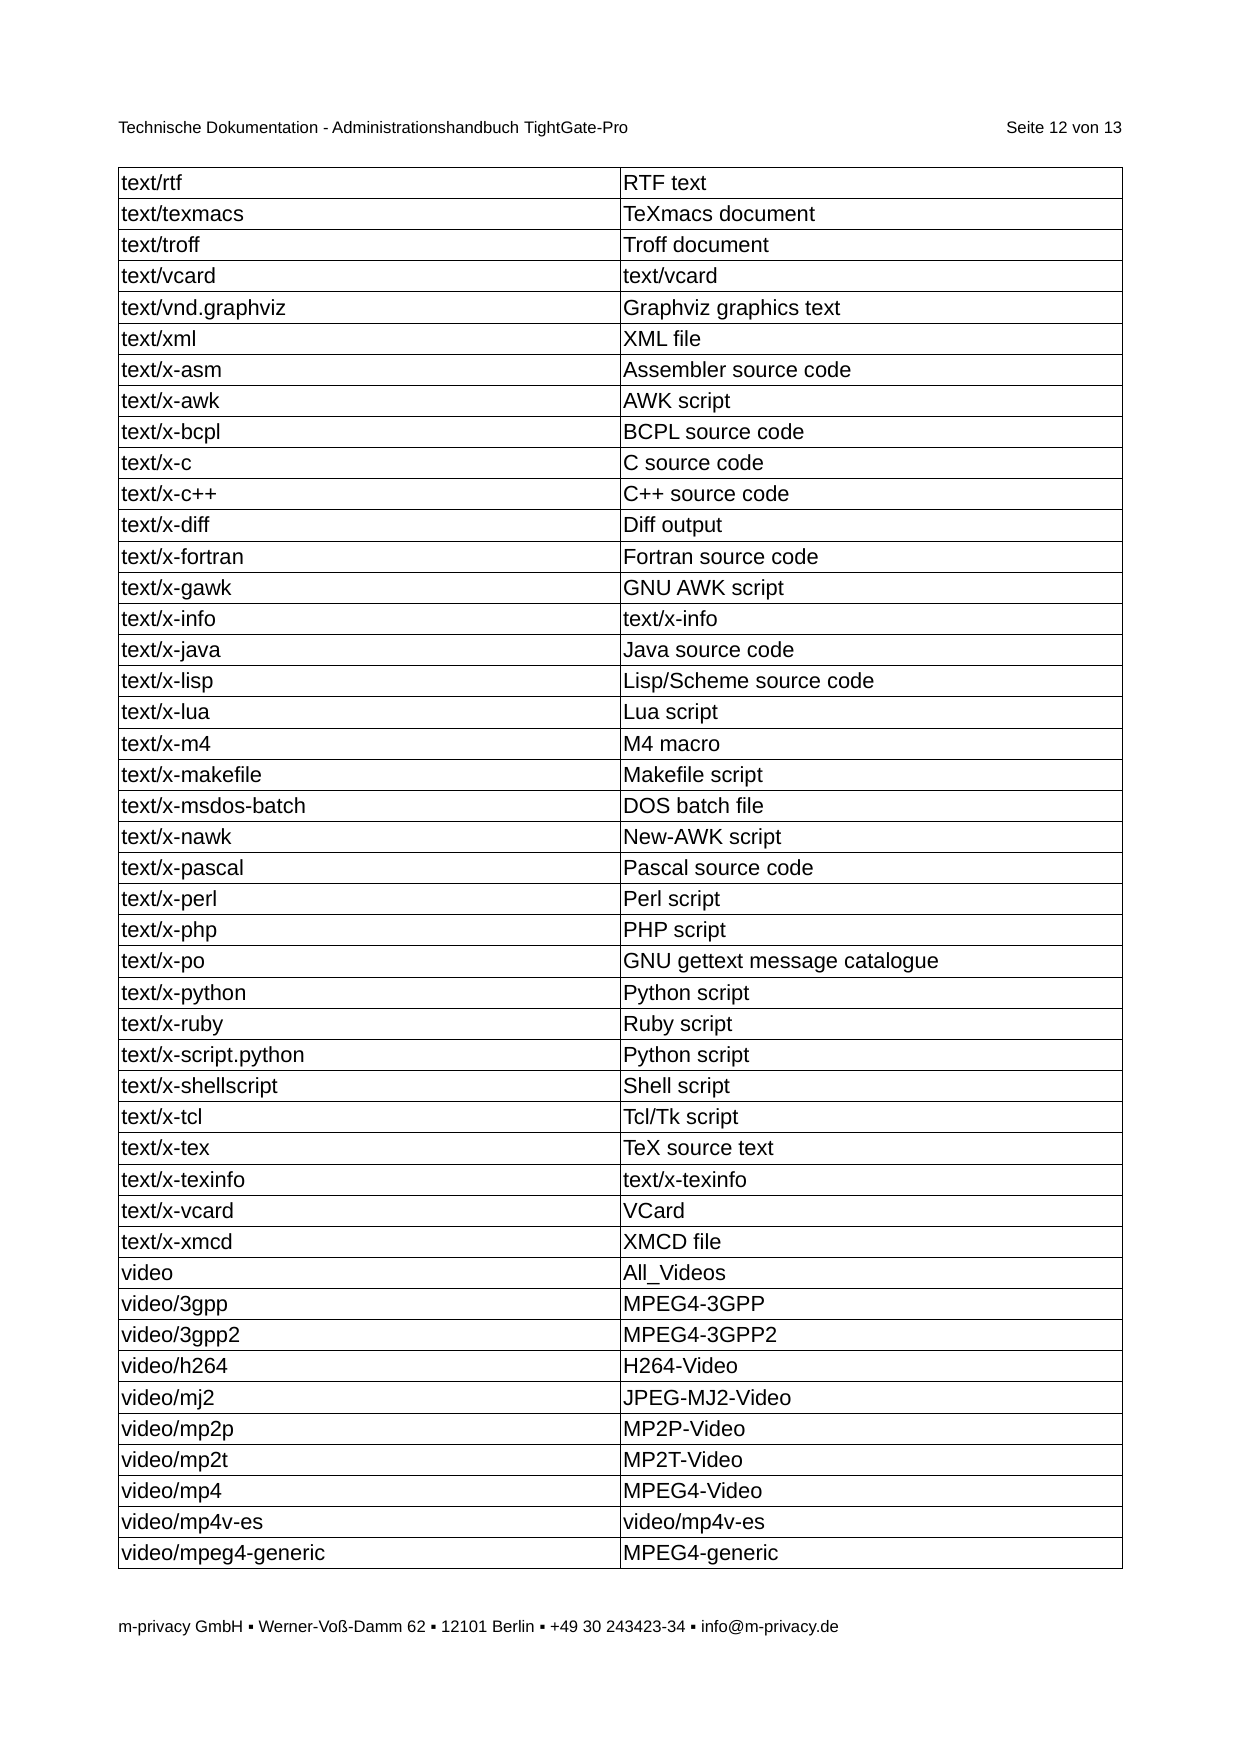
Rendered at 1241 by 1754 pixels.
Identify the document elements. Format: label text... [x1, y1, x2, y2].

table_cell C source code [621, 448, 1122, 478]
table_cell text/x-perl [119, 884, 620, 914]
table_cell New-AWK script [621, 822, 1122, 852]
table_cell GNU gettext message catalogue [621, 946, 1122, 977]
table_cell Python script [621, 1040, 1122, 1070]
table_cell Shell script [621, 1071, 1122, 1101]
table_cell XMCD file [621, 1227, 1122, 1257]
table_cell text/x-texinfo [119, 1165, 620, 1194]
table_cell text/x-php [119, 915, 620, 945]
table_cell Lisp/Scheme source code [621, 666, 1122, 696]
table_cell video/mp2t [119, 1445, 620, 1475]
table_cell text/x-pascal [119, 853, 620, 883]
table_cell Python script [621, 978, 1122, 1008]
table_cell All_Videos [621, 1258, 1122, 1288]
table_cell JPEG-MJ2-Video [621, 1382, 1122, 1413]
table_cell text/x-po [119, 946, 620, 977]
table_cell GNU AWK script [621, 573, 1122, 603]
table_cell Fortran source code [621, 542, 1122, 572]
table_cell text/x-java [119, 635, 620, 665]
table_cell Troff document [621, 230, 1122, 260]
table_cell video [119, 1258, 620, 1288]
table_cell video/h264 [119, 1351, 620, 1381]
table_cell video/mp4v-es [621, 1507, 1122, 1537]
table_cell AWK script [621, 386, 1122, 416]
table_cell DOS batch file [621, 791, 1122, 821]
table_cell text/x-c [119, 448, 620, 478]
table_cell text/x-c++ [119, 479, 620, 509]
table_cell TeXmacs document [621, 199, 1122, 229]
table_cell text/x-msdos-batch [119, 791, 620, 821]
table_cell text/x-ruby [119, 1009, 620, 1039]
table_cell video/mp4v-es [119, 1507, 620, 1537]
table_cell text/x-asm [119, 355, 620, 385]
table_cell text/x-python [119, 978, 620, 1008]
table_cell M4 macro [621, 729, 1122, 758]
table_cell MP2T-Video [621, 1445, 1122, 1475]
table_cell video/3gpp [119, 1289, 620, 1319]
table_cell text/x-vcard [119, 1196, 620, 1226]
table_cell H264-Video [621, 1351, 1122, 1381]
table_cell text/x-info [119, 604, 620, 634]
table_cell text/x-lua [119, 697, 620, 727]
table_cell MPEG4-3GPP2 [621, 1320, 1122, 1350]
table_cell text/x-xmcd [119, 1227, 620, 1257]
table_cell text/x-script.python [119, 1040, 620, 1070]
table_cell text/x-gawk [119, 573, 620, 603]
table_cell text/vcard [621, 261, 1122, 291]
table_cell text/x-lisp [119, 666, 620, 696]
table_cell Perl script [621, 884, 1122, 914]
table_cell text/x-fortran [119, 542, 620, 572]
table_cell text/x-nawk [119, 822, 620, 852]
table_cell Graphviz graphics text [621, 292, 1122, 322]
table_cell text/x-makefile [119, 760, 620, 790]
table_cell text/xml [119, 324, 620, 354]
table_cell text/vnd.graphviz [119, 292, 620, 322]
table_cell text/x-tcl [119, 1102, 620, 1132]
table_cell text/x-m4 [119, 729, 620, 758]
table_cell MPEG4-generic [621, 1538, 1122, 1568]
table_cell Ruby script [621, 1009, 1122, 1039]
table_cell text/x-diff [119, 510, 620, 541]
table_cell MPEG4-3GPP [621, 1289, 1122, 1319]
table_cell text/texmacs [119, 199, 620, 229]
table_cell video/mp4 [119, 1476, 620, 1506]
table_cell PHP script [621, 915, 1122, 945]
table_cell text/troff [119, 230, 620, 260]
table_cell BCPL source code [621, 417, 1122, 447]
table_cell MPEG4-Video [621, 1476, 1122, 1506]
table_cell VCard [621, 1196, 1122, 1226]
table_cell text/x-bcpl [119, 417, 620, 447]
table_cell text/x-tex [119, 1133, 620, 1163]
table_cell video/3gpp2 [119, 1320, 620, 1350]
table_cell C++ source code [621, 479, 1122, 509]
table_cell XML file [621, 324, 1122, 354]
table_cell Tcl/Tk script [621, 1102, 1122, 1132]
table_cell text/x-info [621, 604, 1122, 634]
table_cell Diff output [621, 510, 1122, 541]
table_cell text/x-texinfo [621, 1165, 1122, 1194]
table_cell RTF text [621, 168, 1122, 198]
table_cell Assembler source code [621, 355, 1122, 385]
table_cell text/vcard [119, 261, 620, 291]
table_cell TeX source text [621, 1133, 1122, 1163]
table_cell Lua script [621, 697, 1122, 727]
table_cell video/mpeg4-generic [119, 1538, 620, 1568]
table_cell Makefile script [621, 760, 1122, 790]
table_cell Java source code [621, 635, 1122, 665]
table_cell MP2P-Video [621, 1414, 1122, 1444]
table_cell text/rtf [119, 168, 620, 198]
table_cell text/x-shellscript [119, 1071, 620, 1101]
table_cell video/mj2 [119, 1382, 620, 1413]
table_cell video/mp2p [119, 1414, 620, 1444]
table_cell text/x-awk [119, 386, 620, 416]
table_cell Pascal source code [621, 853, 1122, 883]
